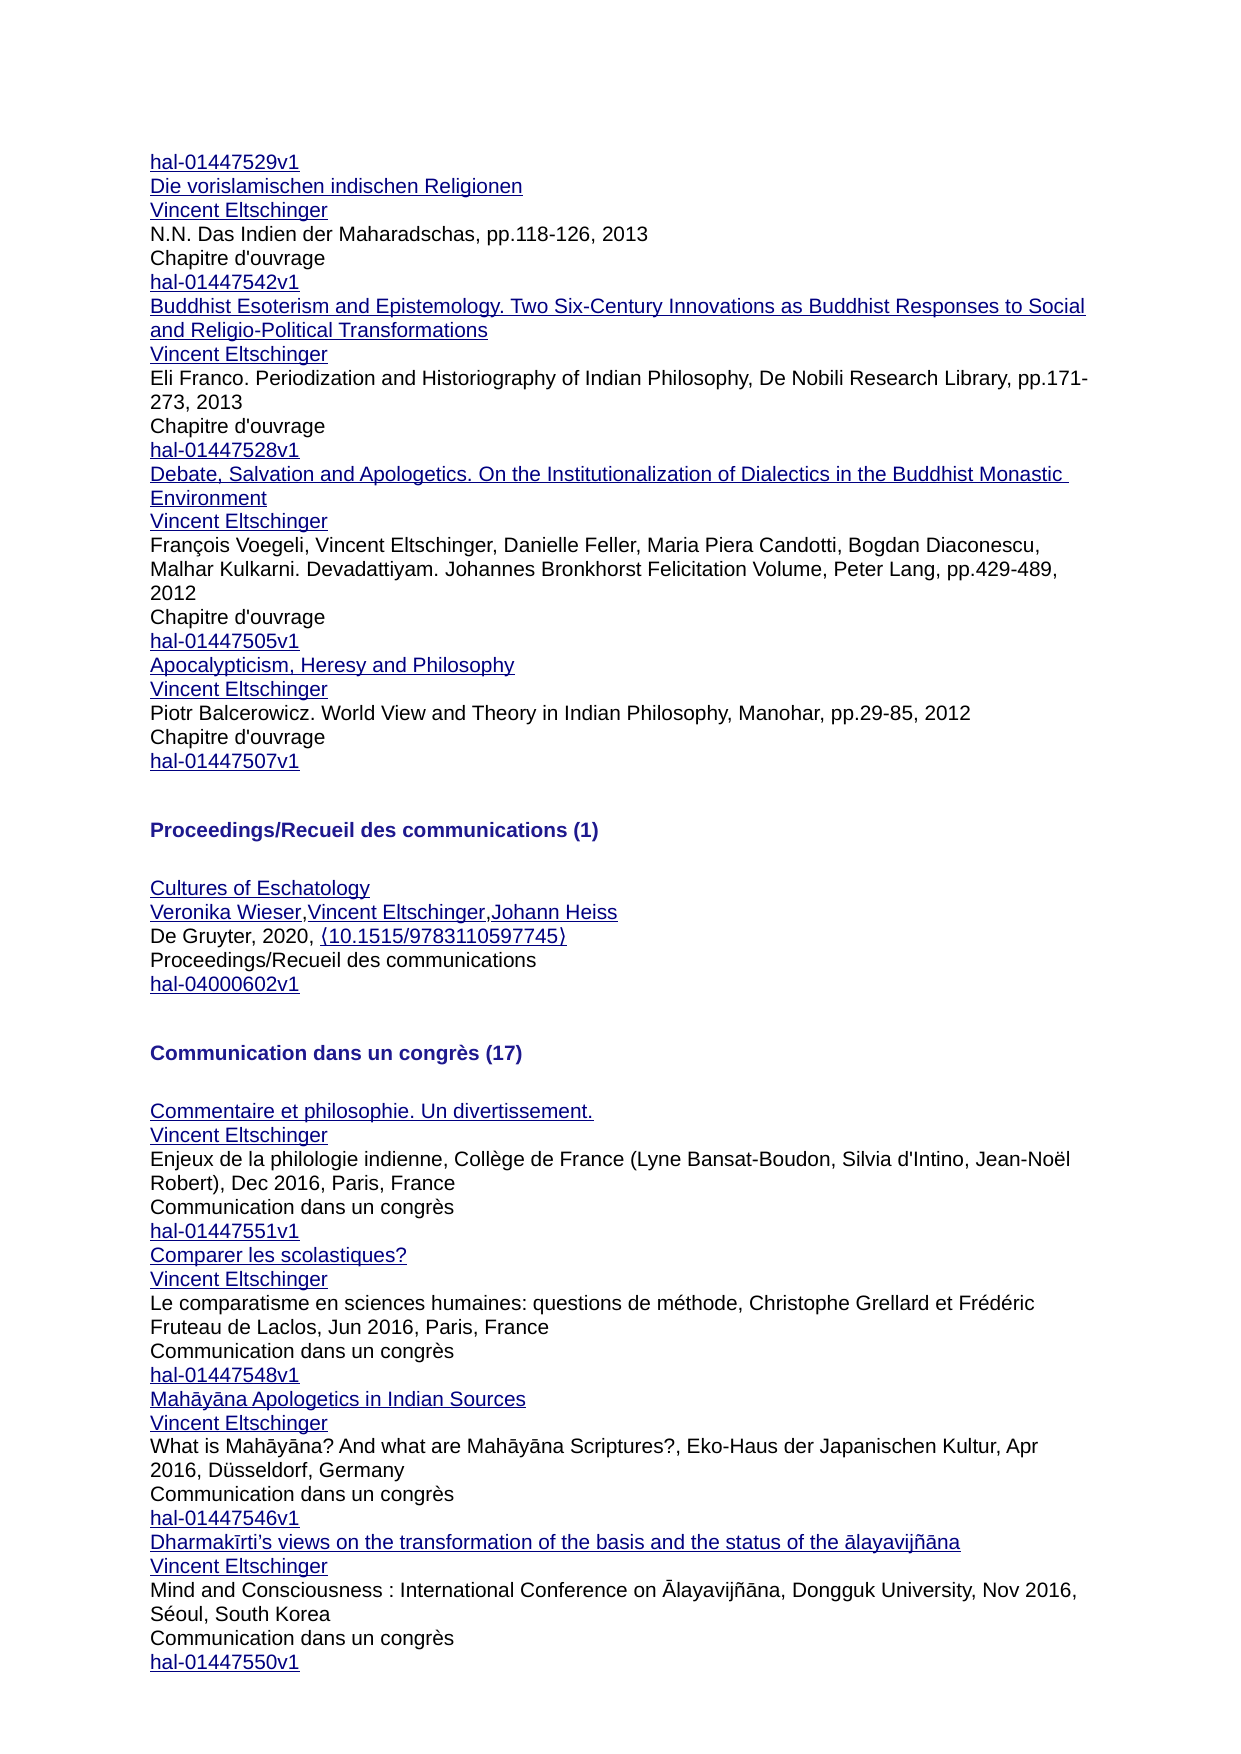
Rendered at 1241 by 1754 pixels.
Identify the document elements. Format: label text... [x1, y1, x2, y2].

table_cell Apocalypticism, Heresy and Philosophy Vincent Eltschinger Piotr Balcerowicz. World View and Theory in Indian Philosophy, Manohar, pp.29-85, 2012 Chapitre d'ouvrage hal-01447507v1 [150, 653, 1090, 773]
table_cell Debate, Salvation and Apologetics. On the Institutionalization of Dialectics in the Buddhist Monastic Environment Vincent Eltschinger François Voegeli, Vincent Eltschinger, Danielle Feller, Maria Piera Candotti, Bogdan Diaconescu, Malhar Kulkarni. Devadattiyam. Johannes Bronkhorst Felicitation Volume, Peter Lang, pp.429-489, 2012 Chapitre d'ouvrage hal-01447505v1 [150, 461, 1090, 653]
table_cell Die vorislamischen indischen Religionen Vincent Eltschinger N.N. Das Indien der Maharadschas, pp.118-126, 2013 Chapitre d'ouvrage hal-01447542v1 [150, 174, 1090, 294]
table_cell Buddhist Esoterism and Epistemology. Two Six-Century Innovations as Buddhist Responses to Social and Religio-Political Transformations Vincent Eltschinger Eli Franco. Periodization and Historiography of Indian Philosophy, De Nobili Research Library, pp.171-273, 2013 Chapitre d'ouvrage hal-01447528v1 [150, 294, 1090, 461]
table_cell Comparer les scolastiques? Vincent Eltschinger Le comparatisme en sciences humaines: questions de méthode, Christophe Grellard et Frédéric Fruteau de Laclos, Jun 2016, Paris, France Communication dans un congrès hal-01447548v1 [150, 1243, 1090, 1386]
table_header Cultures of Eschatology Veronika Wieser,Vincent Eltschinger,Johann Heiss De Gruyter, 2020, ⟨10.1515/9783110597745⟩ Proceedings/Recueil des communications hal-04000602v1 [150, 876, 1090, 996]
subtitle Proceedings/Recueil des communications (1) [150, 818, 1090, 842]
subtitle Communication dans un congrès (17) [150, 1041, 1090, 1064]
table_cell Mahāyāna Apologetics in Indian Sources Vincent Eltschinger What is Mahāyāna? And what are Mahāyāna Scriptures?, Eko-Haus der Japanischen Kultur, Apr 2016, Düsseldorf, Germany Communication dans un congrès hal-01447546v1 [150, 1386, 1090, 1530]
table_header Commentaire et philosophie. Un divertissement. Vincent Eltschinger Enjeux de la philologie indienne, Collège de France (Lyne Bansat-Boudon, Silvia d'Intino, Jean-Noël Robert), Dec 2016, Paris, France Communication dans un congrès hal-01447551v1 [150, 1099, 1090, 1243]
table_cell Dharmakīrti’s views on the transformation of the basis and the status of the ālayavijñāna Vincent Eltschinger Mind and Consciousness : International Conference on Ālayavijñāna, Dongguk University, Nov 2016, Séoul, South Korea Communication dans un congrès hal-01447550v1 [150, 1530, 1090, 1674]
table_cell hal-01447529v1 [150, 150, 1090, 174]
